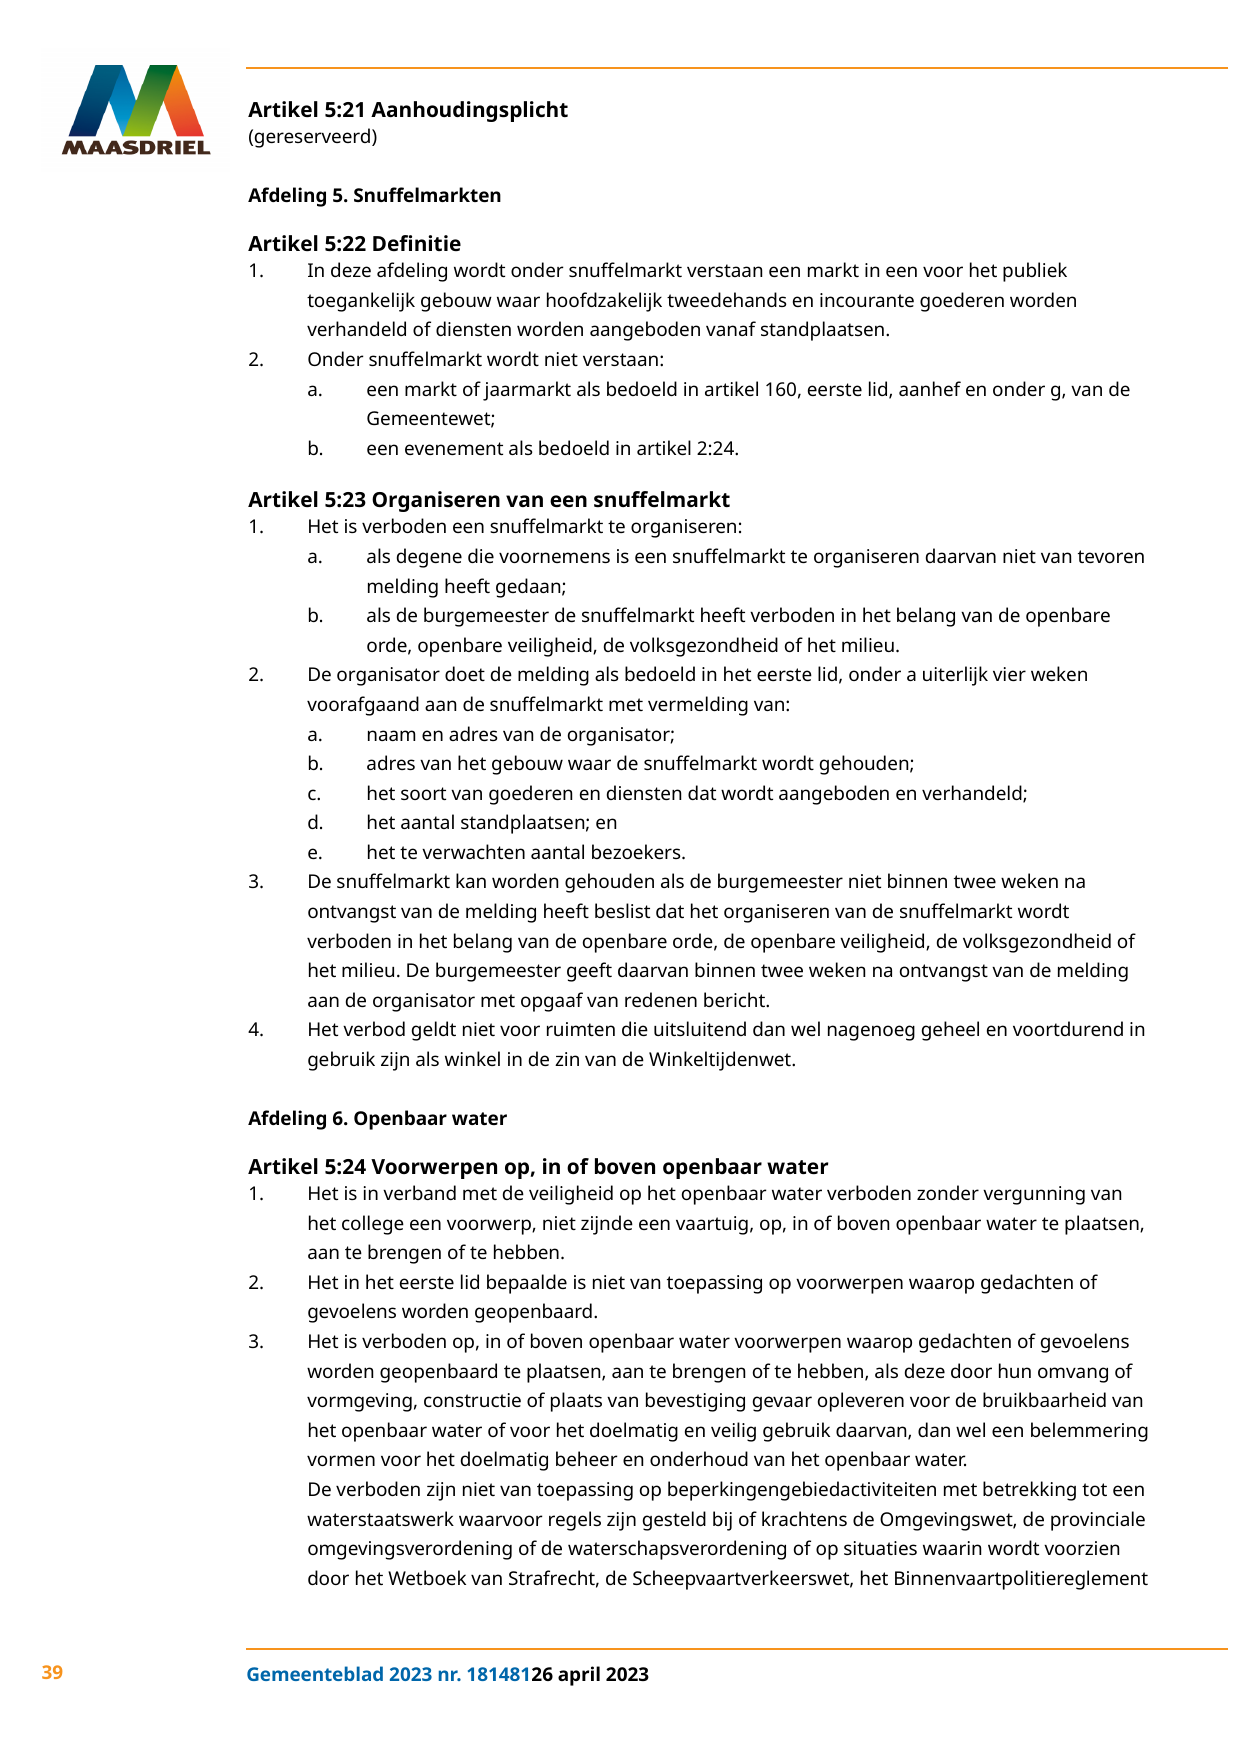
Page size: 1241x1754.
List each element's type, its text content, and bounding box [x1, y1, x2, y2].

text Artikel 5:24 Voorwerpen op, in of boven openbaar water [248, 1152, 1152, 1180]
list De verboden zijn niet van toepassing op beperkingengebiedactiviteiten met betrekking tot een waterstaatswerk waarvoor regels zijn gesteld bij of krachtens de Omgevingswet, de provinciale omgevingsverordening of de waterschapsverordening of op situaties waarin wordt voorzien door het Wetboek van Strafrecht, de Scheepvaartverkeerswet, het Binnenvaartpolitiereglement [248, 1476, 1152, 1591]
list een markt of jaarmarkt als bedoeld in artikel 160, eerste lid, aanhef en onder g, van de Gemeentewet; [307, 376, 1152, 431]
text (gereserveerd) [248, 123, 1152, 149]
list naam en adres van de organisator; [307, 721, 1152, 747]
list als degene die voornemens is een snuffelmarkt te organiseren daarvan niet van tevoren melding heeft gedaan; [307, 543, 1152, 599]
list adres van het gebouw waar de snuffelmarkt wordt gehouden; [307, 750, 1152, 776]
list Het verbod geldt niet voor ruimten die uitsluitend dan wel nagenoeg geheel en voortdurend in gebruik zijn als winkel in de zin van de Winkeltijdenwet. [248, 1017, 1152, 1072]
list het aantal standplaatsen; en [307, 809, 1152, 835]
text Afdeling 6. Openbaar water [248, 1105, 1152, 1131]
list Het in het eerste lid bepaalde is niet van toepassing op voorwerpen waarop gedachten of gevoelens worden geopenbaard. [248, 1269, 1152, 1324]
list een evenement als bedoeld in artikel 2:24. [307, 435, 1152, 461]
list Onder snuffelmarkt wordt niet verstaan: [248, 346, 1152, 372]
text Artikel 5:21 Aanhoudingsplicht [248, 95, 1152, 123]
text Artikel 5:22 Definitie [248, 229, 1152, 257]
list als de burgemeester de snuffelmarkt heeft verboden in het belang van de openbare orde, openbare veiligheid, de volksgezondheid of het milieu. [307, 602, 1152, 658]
picture [41, 47, 231, 172]
list In deze afdeling wordt onder snuffelmarkt verstaan een markt in een voor het publiek toegankelijk gebouw waar hoofdzakelijk tweedehands en incourante goederen worden verhandeld of diensten worden aangeboden vanaf standplaatsen. [248, 257, 1152, 342]
list De snuffelmarkt kan worden gehouden als de burgemeester niet binnen twee weken na ontvangst van de melding heeft beslist dat het organiseren van de snuffelmarkt wordt verboden in het belang van de openbare orde, de openbare veiligheid, de volksgezondheid of het milieu. De burgemeester geeft daarvan binnen twee weken na ontvangst van de melding aan de organisator met opgaaf van redenen bericht. [248, 869, 1152, 1013]
text Artikel 5:23 Organiseren van een snuffelmarkt [248, 485, 1152, 514]
list De organisator doet de melding als bedoeld in het eerste lid, onder a uiterlijk vier weken voorafgaand aan de snuffelmarkt met vermelding van: [248, 662, 1152, 717]
list Het is verboden een snuffelmarkt te organiseren: [248, 514, 1152, 539]
list het te verwachten aantal bezoekers. [307, 839, 1152, 865]
list Het is verboden op, in of boven openbaar water voorwerpen waarop gedachten of gevoelens worden geopenbaard te plaatsen, aan te brengen of te hebben, als deze door hun omvang of vormgeving, constructie of plaats van bevestiging gevaar opleveren voor de bruikbaarheid van het openbaar water of voor het doelmatig en veilig gebruik daarvan, dan wel een belemmering vormen voor het doelmatig beheer en onderhoud van het openbaar water. [248, 1328, 1152, 1472]
list Het is in verband met de veiligheid op het openbaar water verboden zonder vergunning van het college een voorwerp, niet zijnde een vaartuig, op, in of boven openbaar water te plaatsen, aan te brengen of te hebben. [248, 1180, 1152, 1265]
list het soort van goederen en diensten dat wordt aangeboden en verhandeld; [307, 780, 1152, 806]
text Afdeling 5. Snuffelmarkten [248, 182, 1152, 208]
